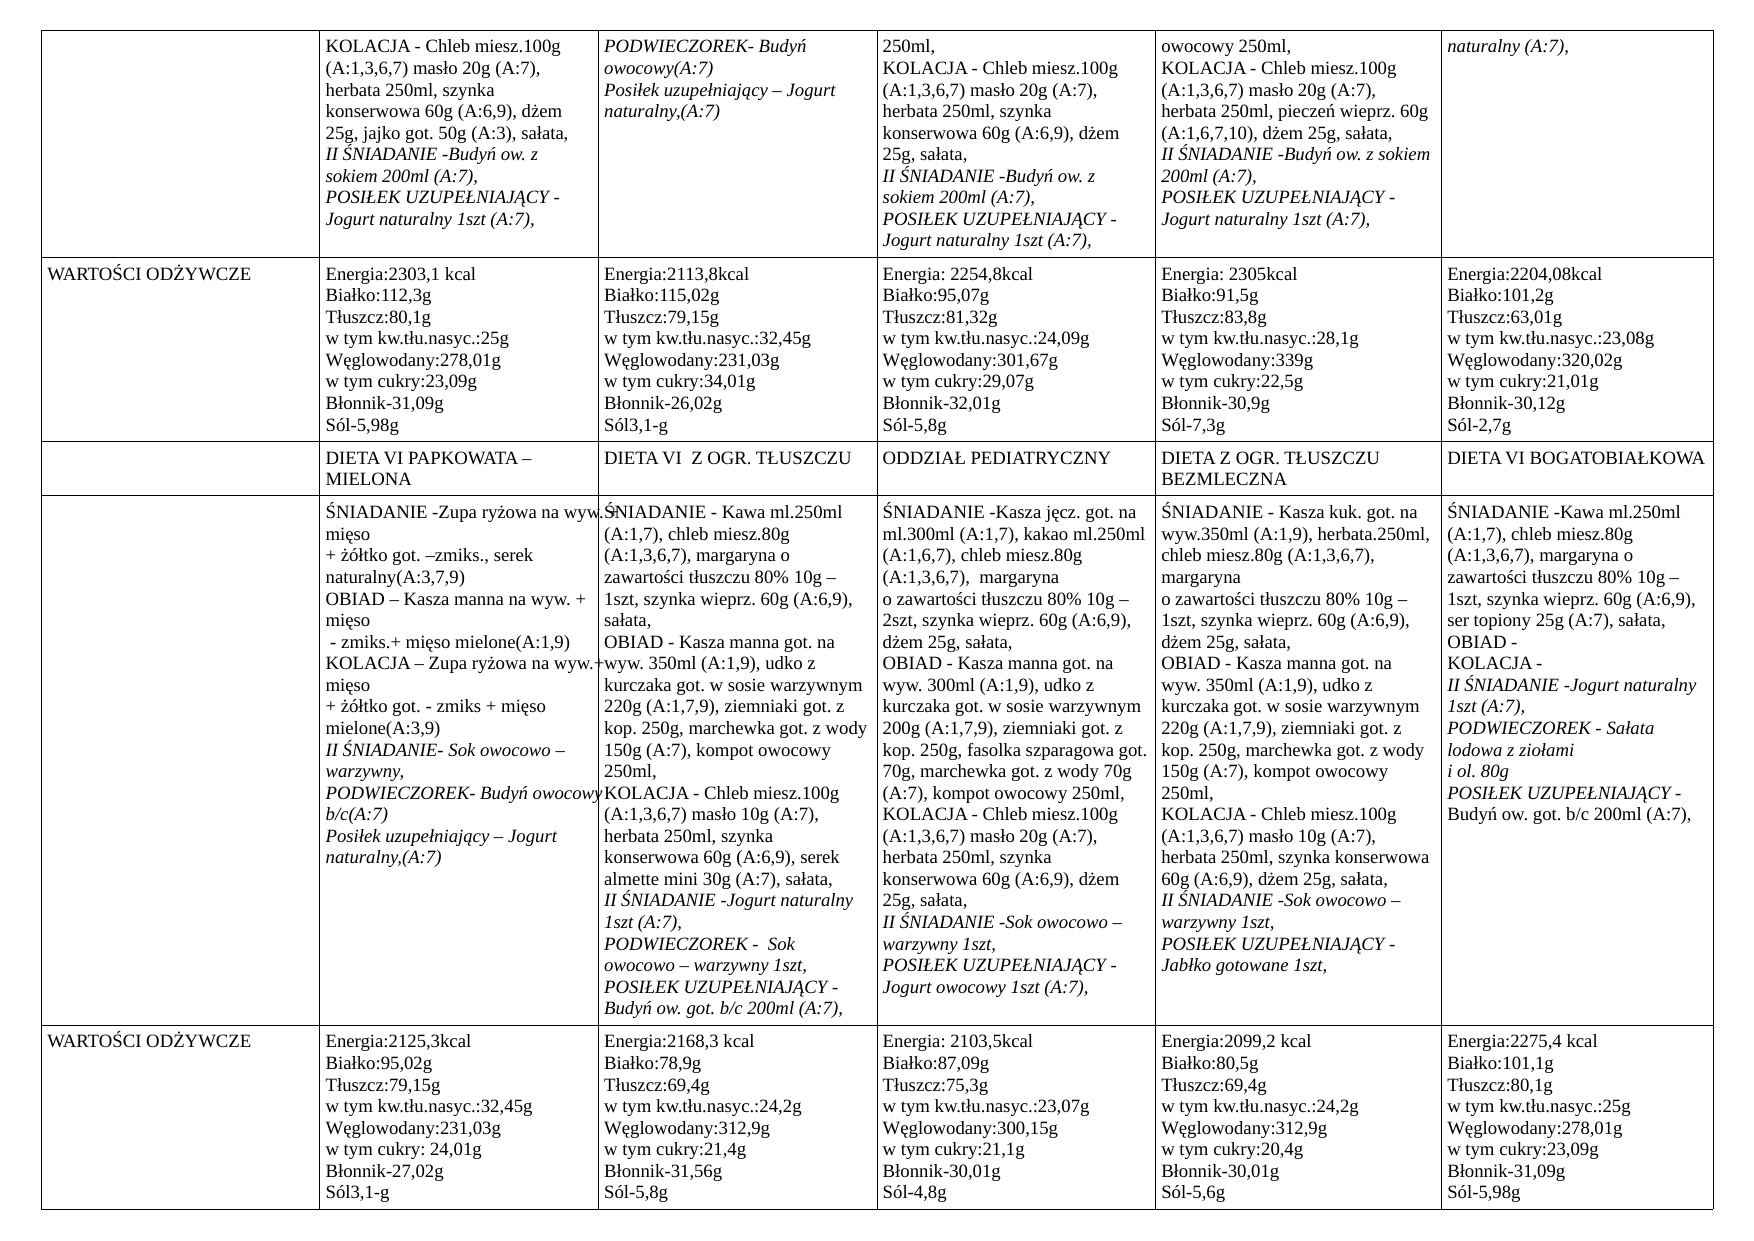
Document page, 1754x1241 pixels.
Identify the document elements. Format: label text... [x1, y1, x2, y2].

table_cell [42, 442, 319, 495]
table_cell WARTOŚCI ODŻYWCZE [42, 1026, 319, 1208]
table_cell DIETA VI Z OGR. TŁUSZCZU [599, 442, 877, 495]
table_cell ODDZIAŁ PEDIATRYCZNY [878, 442, 1155, 495]
table_cell owocowy 250ml, KOLACJA - Chleb miesz.100g (A:1,3,6,7) masło 20g (A:7), herbata 250ml, pieczeń wieprz. 60g (A:1,6,7,10), dżem 25g, sałata, II ŚNIADANIE -Budyń ow. z sokiem 200ml (A:7), POSIŁEK UZUPEŁNIAJĄCY - Jogurt naturalny 1szt (A:7), [1156, 31, 1441, 257]
table_cell KOLACJA - Chleb miesz.100g (A:1,3,6,7) masło 20g (A:7), herbata 250ml, szynka konserwowa 60g (A:6,9), dżem 25g, jajko got. 50g (A:3), sałata, II ŚNIADANIE -Budyń ow. z sokiem 200ml (A:7), POSIŁEK UZUPEŁNIAJĄCY - Jogurt naturalny 1szt (A:7), [320, 31, 598, 257]
table_cell Energia: 2305kcal Białko:91,5g Tłuszcz:83,8g w tym kw.tłu.nasyc.:28,1g Węglowodany:339g w tym cukry:22,5g Błonnik-30,9g Sól-7,3g [1156, 258, 1441, 441]
table_cell 250ml, KOLACJA - Chleb miesz.100g (A:1,3,6,7) masło 20g (A:7), herbata 250ml, szynka konserwowa 60g (A:6,9), dżem 25g, sałata, II ŚNIADANIE -Budyń ow. z sokiem 200ml (A:7), POSIŁEK UZUPEŁNIAJĄCY - Jogurt naturalny 1szt (A:7), [878, 31, 1155, 257]
table_cell Energia:2125,3kcal Białko:95,02g Tłuszcz:79,15g w tym kw.tłu.nasyc.:32,45g Węglowodany:231,03g w tym cukry: 24,01g Błonnik-27,02g Sól3,1-g [320, 1026, 598, 1208]
table_cell Energia:2113,8kcal Białko:115,02g Tłuszcz:79,15g w tym kw.tłu.nasyc.:32,45g Węglowodany:231,03g w tym cukry:34,01g Błonnik-26,02g Sól3,1-g [599, 258, 877, 441]
table_cell ŚNIADANIE -Kawa ml.250ml (A:1,7), chleb miesz.80g (A:1,3,6,7), margaryna o zawartości tłuszczu 80% 10g – 1szt, szynka wieprz. 60g (A:6,9), ser topiony 25g (A:7), sałata, OBIAD - KOLACJA - II ŚNIADANIE -Jogurt naturalny 1szt (A:7), PODWIECZOREK - Sałata lodowa z ziołami i ol. 80g POSIŁEK UZUPEŁNIAJĄCY - Budyń ow. got. b/c 200ml (A:7), [1442, 496, 1713, 1024]
table_cell DIETA VI BOGATOBIAŁKOWA [1442, 442, 1713, 495]
table_cell DIETA VI PAPKOWATA – MIELONA [320, 442, 598, 495]
table_cell ŚNIADANIE -Kasza jęcz. got. na ml.300ml (A:1,7), kakao ml.250ml (A:1,6,7), chleb miesz.80g (A:1,3,6,7), margaryna o zawartości tłuszczu 80% 10g – 2szt, szynka wieprz. 60g (A:6,9), dżem 25g, sałata, OBIAD - Kasza manna got. na wyw. 300ml (A:1,9), udko z kurczaka got. w sosie warzywnym 200g (A:1,7,9), ziemniaki got. z kop. 250g, fasolka szparagowa got. 70g, marchewka got. z wody 70g (A:7), kompot owocowy 250ml, KOLACJA - Chleb miesz.100g (A:1,3,6,7) masło 20g (A:7), herbata 250ml, szynka konserwowa 60g (A:6,9), dżem 25g, sałata, II ŚNIADANIE -Sok owocowo – warzywny 1szt, POSIŁEK UZUPEŁNIAJĄCY - Jogurt owocowy 1szt (A:7), [878, 496, 1155, 1024]
table_cell DIETA Z OGR. TŁUSZCZU BEZMLECZNA [1156, 442, 1441, 495]
table_cell Energia: 2103,5kcal Białko:87,09g Tłuszcz:75,3g w tym kw.tłu.nasyc.:23,07g Węglowodany:300,15g w tym cukry:21,1g Błonnik-30,01g Sól-4,8g [878, 1026, 1155, 1208]
table_cell naturalny (A:7), [1442, 31, 1713, 257]
table_cell [42, 31, 319, 257]
table_cell Energia:2303,1 kcal Białko:112,3g Tłuszcz:80,1g w tym kw.tłu.nasyc.:25g Węglowodany:278,01g w tym cukry:23,09g Błonnik-31,09g Sól-5,98g [320, 258, 598, 441]
table_cell [42, 496, 319, 1024]
table_cell ŚNIADANIE - Kasza kuk. got. na wyw.350ml (A:1,9), herbata.250ml, chleb miesz.80g (A:1,3,6,7), margaryna o zawartości tłuszczu 80% 10g – 1szt, szynka wieprz. 60g (A:6,9), dżem 25g, sałata, OBIAD - Kasza manna got. na wyw. 350ml (A:1,9), udko z kurczaka got. w sosie warzywnym 220g (A:1,7,9), ziemniaki got. z kop. 250g, marchewka got. z wody 150g (A:7), kompot owocowy 250ml, KOLACJA - Chleb miesz.100g (A:1,3,6,7) masło 10g (A:7), herbata 250ml, szynka konserwowa 60g (A:6,9), dżem 25g, sałata, II ŚNIADANIE -Sok owocowo – warzywny 1szt, POSIŁEK UZUPEŁNIAJĄCY - Jabłko gotowane 1szt, [1156, 496, 1441, 1024]
table_cell WARTOŚCI ODŻYWCZE [42, 258, 319, 441]
table_cell PODWIECZOREK- Budyń owocowy(A:7) Posiłek uzupełniający – Jogurt naturalny,(A:7) [599, 31, 877, 257]
table_cell Energia:2168,3 kcal Białko:78,9g Tłuszcz:69,4g w tym kw.tłu.nasyc.:24,2g Węglowodany:312,9g w tym cukry:21,4g Błonnik-31,56g Sól-5,8g [599, 1026, 877, 1208]
table_cell ŚNIADANIE - Kawa ml.250ml (A:1,7), chleb miesz.80g (A:1,3,6,7), margaryna o zawartości tłuszczu 80% 10g – 1szt, szynka wieprz. 60g (A:6,9), sałata, OBIAD - Kasza manna got. na wyw. 350ml (A:1,9), udko z kurczaka got. w sosie warzywnym 220g (A:1,7,9), ziemniaki got. z kop. 250g, marchewka got. z wody 150g (A:7), kompot owocowy 250ml, KOLACJA - Chleb miesz.100g (A:1,3,6,7) masło 10g (A:7), herbata 250ml, szynka konserwowa 60g (A:6,9), serek almette mini 30g (A:7), sałata, II ŚNIADANIE -Jogurt naturalny 1szt (A:7), PODWIECZOREK - Sok owocowo – warzywny 1szt, POSIŁEK UZUPEŁNIAJĄCY - Budyń ow. got. b/c 200ml (A:7), [599, 496, 877, 1024]
table_cell Energia: 2254,8kcal Białko:95,07g Tłuszcz:81,32g w tym kw.tłu.nasyc.:24,09g Węglowodany:301,67g w tym cukry:29,07g Błonnik-32,01g Sól-5,8g [878, 258, 1155, 441]
table_cell Energia:2204,08kcal Białko:101,2g Tłuszcz:63,01g w tym kw.tłu.nasyc.:23,08g Węglowodany:320,02g w tym cukry:21,01g Błonnik-30,12g Sól-2,7g [1442, 258, 1713, 441]
table_cell ŚNIADANIE -Zupa ryżowa na wyw. + mięso + żółtko got. –zmiks., serek naturalny(A:3,7,9) OBIAD – Kasza manna na wyw. + mięso - zmiks.+ mięso mielone(A:1,9) KOLACJA – Zupa ryżowa na wyw.+ mięso + żółtko got. - zmiks + mięso mielone(A:3,9) II ŚNIADANIE- Sok owocowo – warzywny, PODWIECZOREK- Budyń owocowy b/c(A:7) Posiłek uzupełniający – Jogurt naturalny,(A:7) [320, 496, 598, 1024]
table_cell Energia:2275,4 kcal Białko:101,1g Tłuszcz:80,1g w tym kw.tłu.nasyc.:25g Węglowodany:278,01g w tym cukry:23,09g Błonnik-31,09g Sól-5,98g [1442, 1026, 1713, 1208]
table_cell Energia:2099,2 kcal Białko:80,5g Tłuszcz:69,4g w tym kw.tłu.nasyc.:24,2g Węglowodany:312,9g w tym cukry:20,4g Błonnik-30,01g Sól-5,6g [1156, 1026, 1441, 1208]
